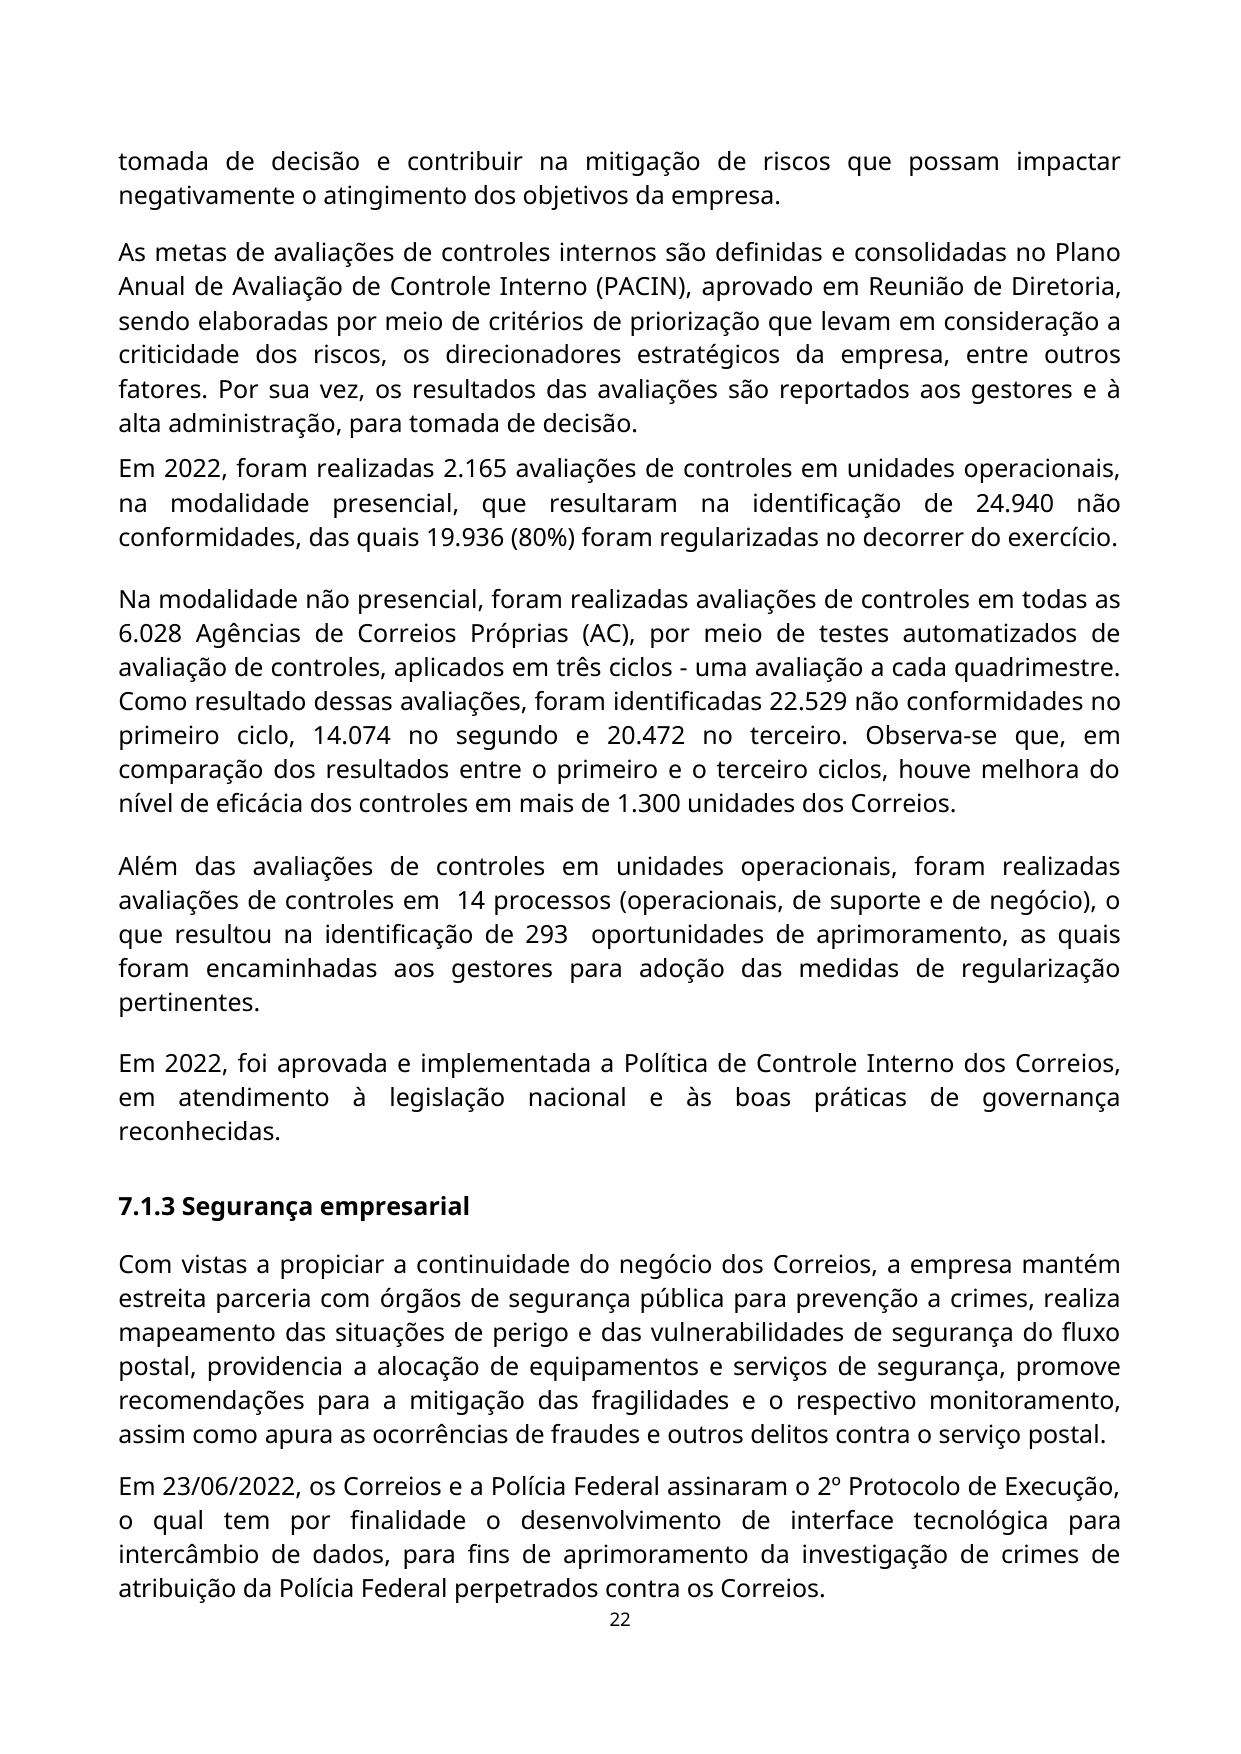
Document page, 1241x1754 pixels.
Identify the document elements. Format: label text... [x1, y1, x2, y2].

text Em 2022, foi aprovada e implementada a Política de Controle Interno dos Correios, em atendimento à legislação nacional e às boas práticas de governança reconhecidas. [118, 1045, 1122, 1147]
list 7.1.3 Segurança empresarial [118, 1189, 1122, 1223]
text Em 2022, foram realizadas 2.165 avaliações de controles em unidades operacionais, na modalidade presencial, que resultaram na identificação de 24.940 não conformidades, das quais 19.936 (80%) foram regularizadas no decorrer do exercício. [118, 451, 1122, 553]
text Em 23/06/2022, os Correios e a Polícia Federal assinaram o 2º Protocolo de Execução, o qual tem por finalidade o desenvolvimento de interface tecnológica para intercâmbio de dados, para fins de aprimoramento da investigação de crimes de atribuição da Polícia Federal perpetrados contra os Correios. [118, 1469, 1122, 1605]
text Com vistas a propiciar a continuidade do negócio dos Correios, a empresa mantém estreita parceria com órgãos de segurança pública para prevenção a crimes, realiza mapeamento das situações de perigo e das vulnerabilidades de segurança do fluxo postal, providencia a alocação de equipamentos e serviços de segurança, promove recomendações para a mitigação das fragilidades e o respectivo monitoramento, assim como apura as ocorrências de fraudes e outros delitos contra o serviço postal. [118, 1247, 1122, 1451]
text tomada de decisão e contribuir na mitigação de riscos que possam impactar negativamente o atingimento dos objetivos da empresa. [118, 143, 1122, 211]
text Além das avaliações de controles em unidades operacionais, foram realizadas avaliações de controles em 14 processos (operacionais, de suporte e de negócio), o que resultou na identificação de 293 oportunidades de aprimoramento, as quais foram encaminhadas aos gestores para adoção das medidas de regularização pertinentes. [118, 849, 1122, 1019]
text Na modalidade não presencial, foram realizadas avaliações de controles em todas as 6.028 Agências de Correios Próprias (AC), por meio de testes automatizados de avaliação de controles, aplicados em três ciclos - uma avaliação a cada quadrimestre. Como resultado dessas avaliações, foram identificadas 22.529 não conformidades no primeiro ciclo, 14.074 no segundo e 20.472 no terceiro. Observa-se que, em comparação dos resultados entre o primeiro e o terceiro ciclos, houve melhora do nível de eficácia dos controles em mais de 1.300 unidades dos Correios. [118, 582, 1122, 820]
text As metas de avaliações de controles internos são definidas e consolidadas no Plano Anual de Avaliação de Controle Interno (PACIN), aprovado em Reunião de Diretoria, sendo elaboradas por meio de critérios de priorização que levam em consideração a criticidade dos riscos, os direcionadores estratégicos da empresa, entre outros fatores. Por sua vez, os resultados das avaliações são reportados aos gestores e à alta administração, para tomada de decisão. [118, 235, 1122, 439]
